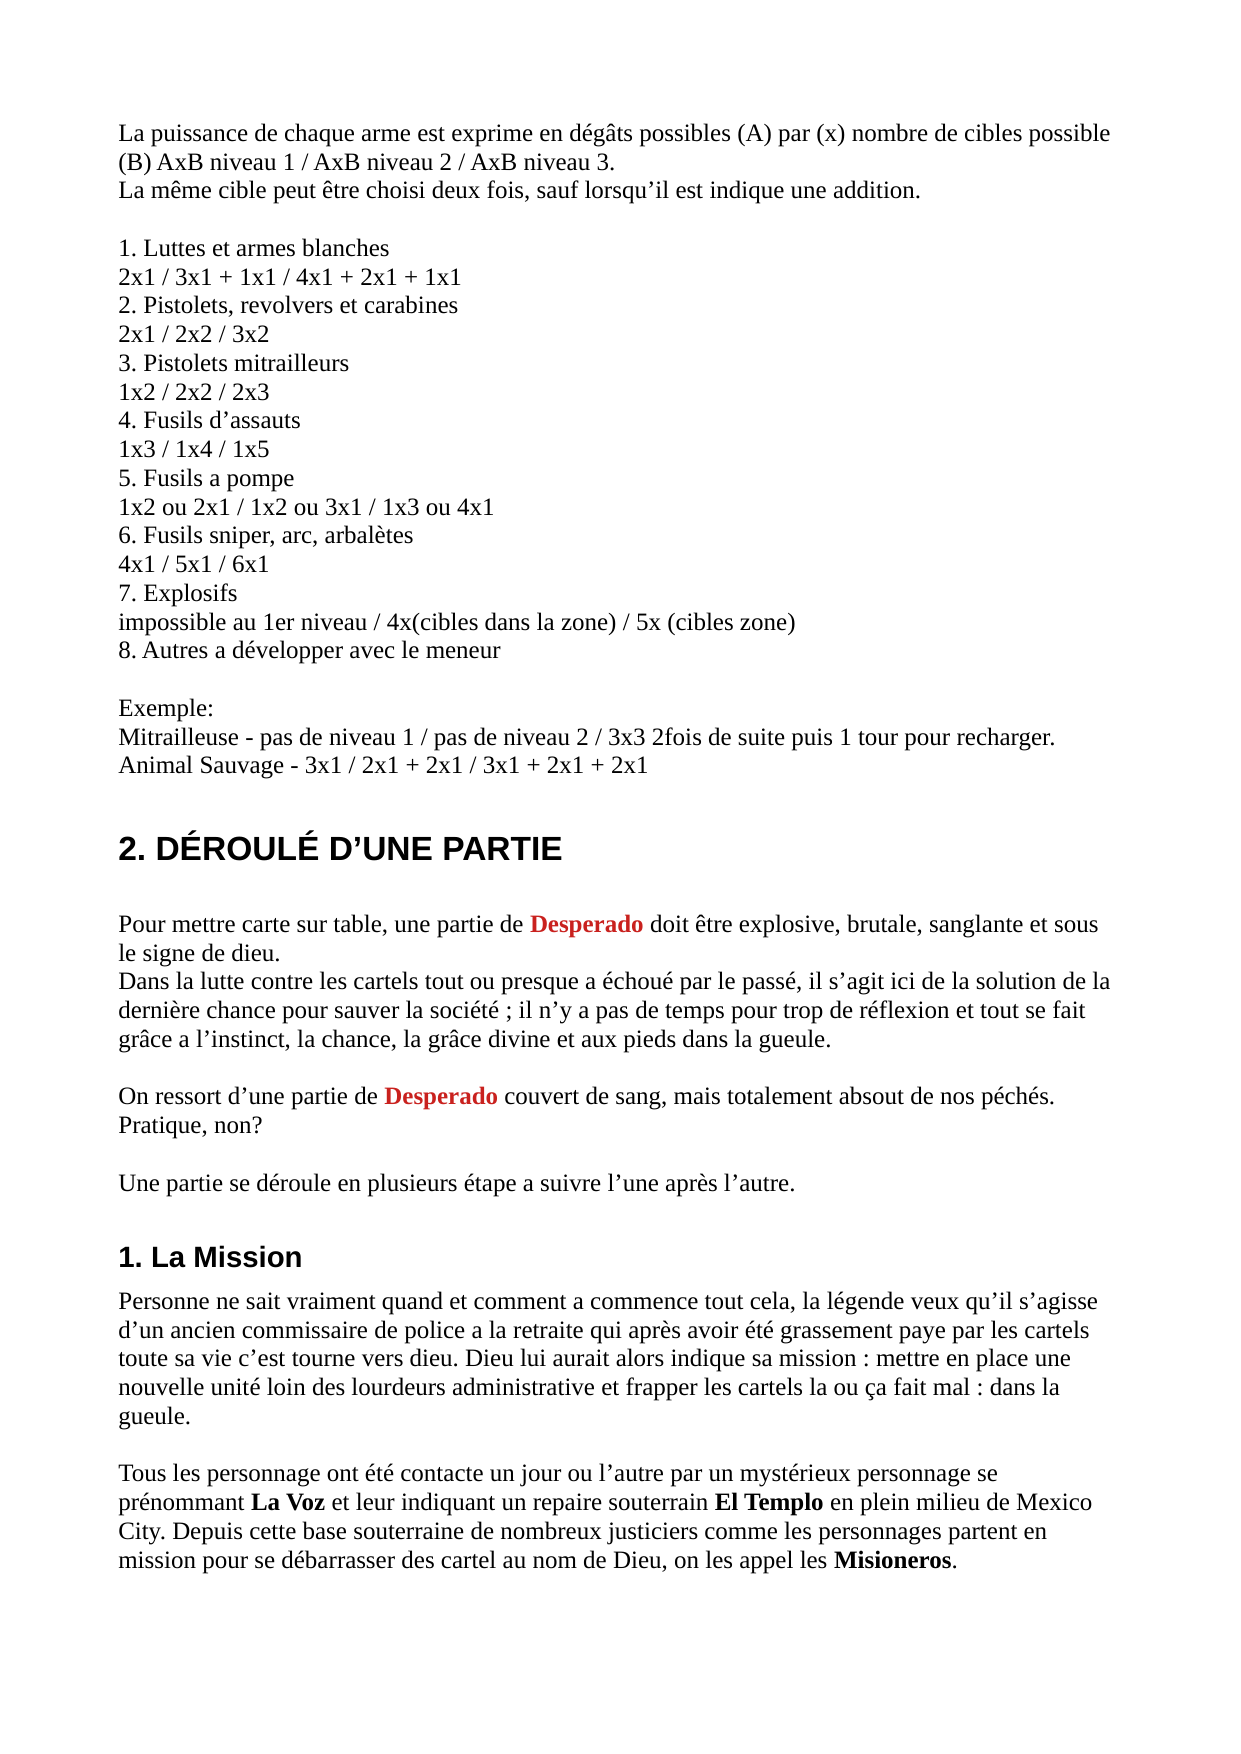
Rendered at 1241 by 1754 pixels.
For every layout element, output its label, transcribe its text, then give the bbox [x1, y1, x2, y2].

text Une partie se déroule en plusieurs étape a suivre l’une après l’autre. [118, 1168, 1122, 1196]
text Dans la lutte contre les cartels tout ou presque a échoué par le passé, il s’agit ici de la solution de la dernière chance pour sauver la société ; il n’y a pas de temps pour trop de réflexion et tout se fait grâce a l’instinct, la chance, la grâce divine et aux pieds dans la gueule. [118, 966, 1122, 1053]
text 6. Fusils sniper, arc, arbalètes [118, 521, 1122, 549]
text 4. Fusils d’assauts [118, 406, 1122, 434]
text 2x1 / 3x1 + 1x1 / 4x1 + 2x1 + 1x1 [118, 262, 1122, 291]
text Personne ne sait vraiment quand et comment a commence tout cela, la légende veux qu’il s’agisse d’un ancien commissaire de police a la retraite qui après avoir été grassement paye par les cartels toute sa vie c’est tourne vers dieu. Dieu lui aurait alors indique sa mission : mettre en place une nouvelle unité loin des lourdeurs administrative et frapper les cartels la ou ça fait mal : dans la gueule. [118, 1286, 1122, 1430]
subtitle 2. DÉROULÉ D’UNE PARTIE [118, 829, 1122, 868]
text 3. Pistolets mitrailleurs [118, 348, 1122, 377]
text Exemple: [118, 693, 1122, 722]
text Tous les personnage ont été contacte un jour ou l’autre par un mystérieux personnage se prénommant La Voz et leur indiquant un repaire souterrain El Templo en plein milieu de Mexico City. Depuis cette base souterraine de nombreux justiciers comme les personnages partent en mission pour se débarrasser des cartel au nom de Dieu, on les appel les Misioneros. [118, 1458, 1122, 1573]
text Mitrailleuse - pas de niveau 1 / pas de niveau 2 / 3x3 2fois de suite puis 1 tour pour recharger. [118, 722, 1122, 751]
text 1x2 / 2x2 / 2x3 [118, 377, 1122, 406]
text 2x1 / 2x2 / 3x2 [118, 319, 1122, 348]
text 7. Explosifs [118, 578, 1122, 607]
text La même cible peut être choisi deux fois, sauf lorsqu’il est indique une addition. [118, 176, 1122, 204]
text Pour mettre carte sur table, une partie de Desperado doit être explosive, brutale, sanglante et sous le signe de dieu. [118, 909, 1122, 966]
text 1x3 / 1x4 / 1x5 [118, 434, 1122, 463]
text 1x2 ou 2x1 / 1x2 ou 3x1 / 1x3 ou 4x1 [118, 492, 1122, 521]
text 4x1 / 5x1 / 6x1 [118, 549, 1122, 578]
text 1. Luttes et armes blanches [118, 233, 1122, 262]
subtitle 1. La Mission [118, 1240, 1122, 1273]
text Animal Sauvage - 3x1 / 2x1 + 2x1 / 3x1 + 2x1 + 2x1 [118, 751, 1122, 779]
text 8. Autres a développer avec le meneur [118, 636, 1122, 664]
text On ressort d’une partie de Desperado couvert de sang, mais totalement absout de nos péchés. Pratique, non? [118, 1081, 1122, 1139]
text impossible au 1er niveau / 4x(cibles dans la zone) / 5x (cibles zone) [118, 607, 1122, 636]
text La puissance de chaque arme est exprime en dégâts possibles (A) par (x) nombre de cibles possible (B) AxB niveau 1 / AxB niveau 2 / AxB niveau 3. [118, 118, 1122, 176]
text 2. Pistolets, revolvers et carabines [118, 291, 1122, 319]
text 5. Fusils a pompe [118, 463, 1122, 492]
